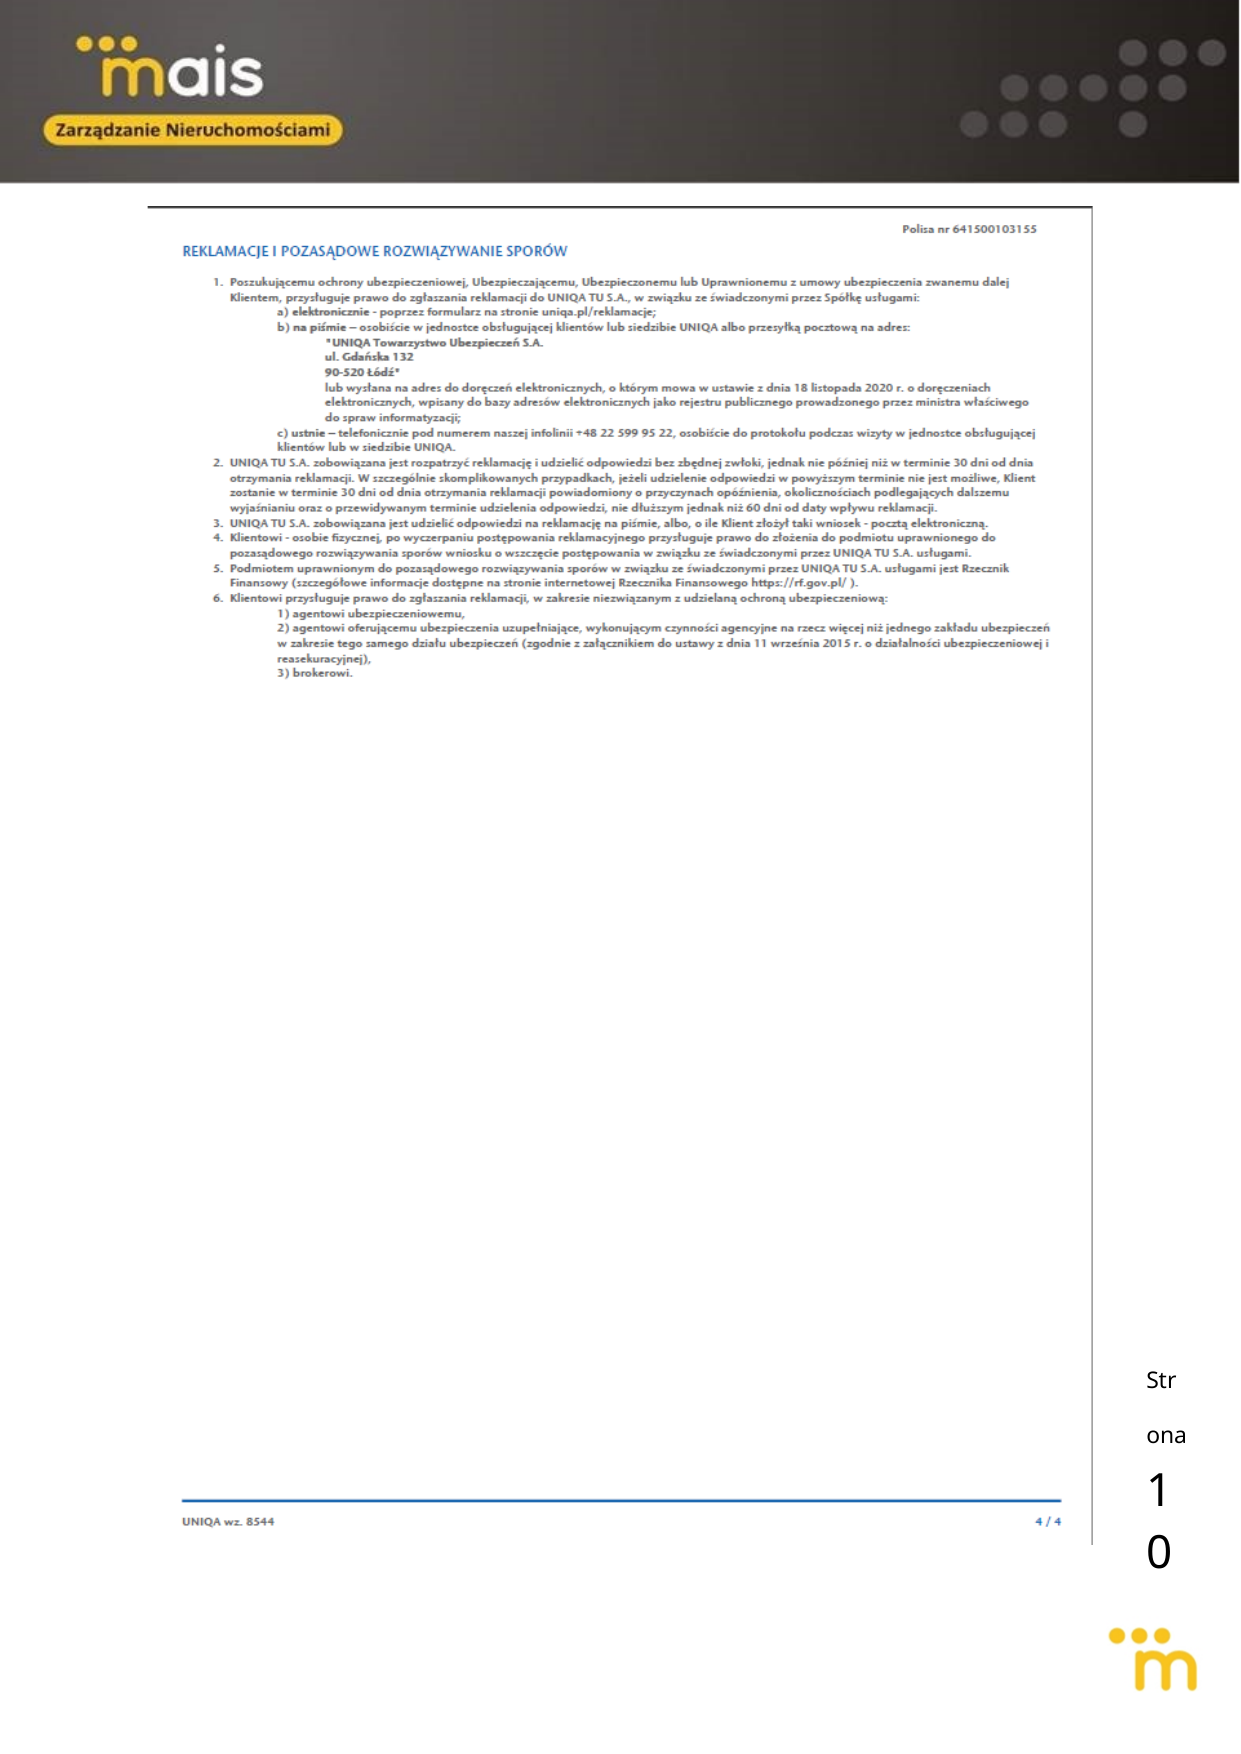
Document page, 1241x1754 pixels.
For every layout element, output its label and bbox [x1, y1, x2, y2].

picture [147, 206, 1093, 1545]
picture [0, 1601, 1241, 1726]
picture [0, 0, 1241, 185]
